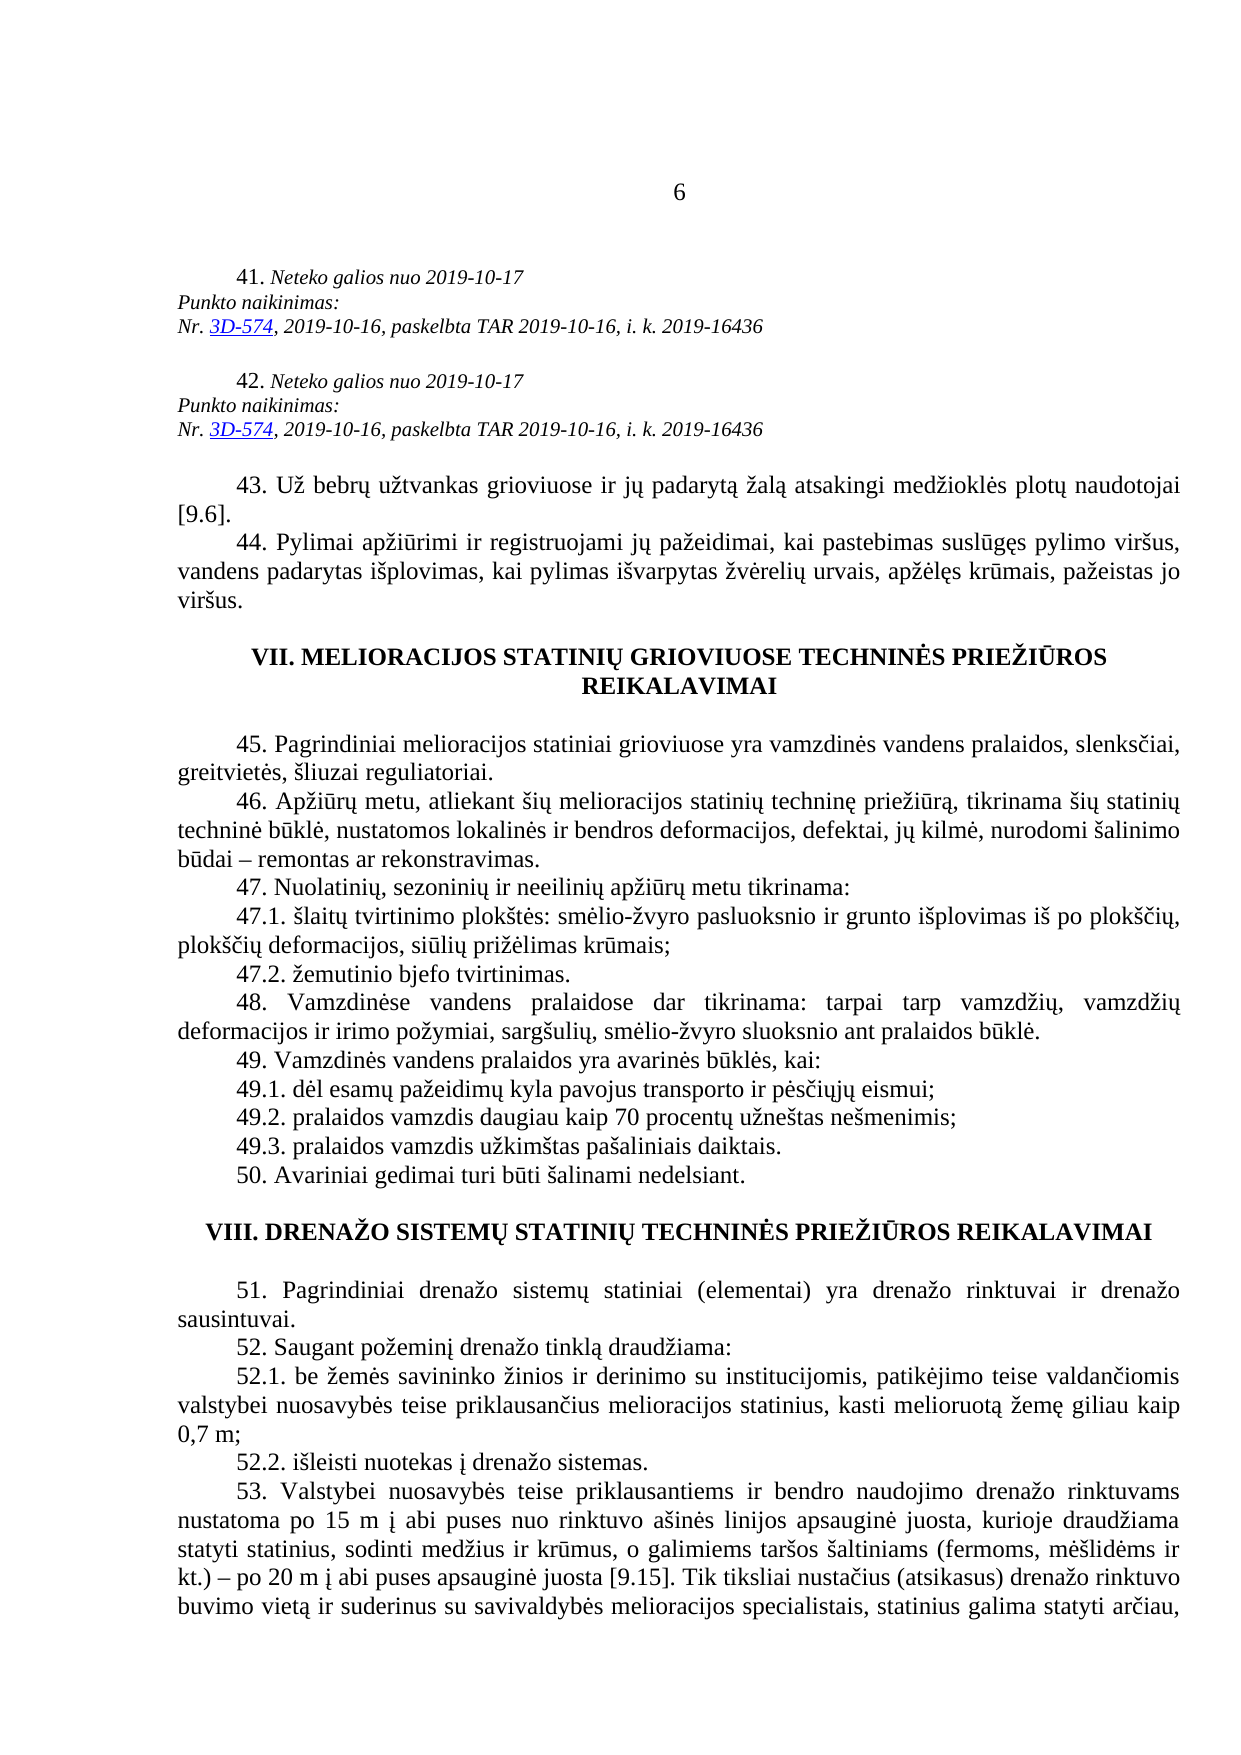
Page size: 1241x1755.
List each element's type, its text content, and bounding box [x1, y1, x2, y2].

text 47.2. žemutinio bjefo tvirtinimas. [177, 959, 1181, 987]
text VII. MELIORACIJOS STATINIŲ GRIOVIUOSE TECHNINĖS PRIEŽIŪROS REIKALAVIMAI [177, 642, 1181, 700]
text 51. Pagrindiniai drenažo sistemų statiniai (elementai) yra drenažo rinktuvai ir drenažo sausintuvai. [177, 1275, 1181, 1332]
text 50. Avariniai gedimai turi būti šalinami nedelsiant. [177, 1160, 1181, 1189]
text 49.1. dėl esamų pažeidimų kyla pavojus transporto ir pėsčiųjų eismui; [177, 1074, 1181, 1102]
text 52.1. be žemės savininko žinios ir derinimo su institucijomis, patikėjimo teise valdančiomis valstybei nuosavybės teise priklausančius melioracijos statinius, kasti melioruotą žemę giliau kaip 0,7 m; [177, 1361, 1181, 1447]
text 47. Nuolatinių, sezoninių ir neeilinių apžiūrų metu tikrinama: [177, 872, 1181, 901]
text 45. Pagrindiniai melioracijos statiniai grioviuose yra vamzdinės vandens pralaidos, slenksčiai, greitvietės, šliuzai reguliatoriai. [177, 729, 1181, 786]
text 49. Vamzdinės vandens pralaidos yra avarinės būklės, kai: [177, 1045, 1181, 1074]
text Punkto naikinimas: [177, 393, 1181, 417]
text 52. Saugant požeminį drenažo tinklą draudžiama: [177, 1332, 1181, 1361]
text 46. Apžiūrų metu, atliekant šių melioracijos statinių techninę priežiūrą, tikrinama šių statinių techninė būklė, nustatomos lokalinės ir bendros deformacijos, defektai, jų kilmė, nurodomi šalinimo būdai – remontas ar rekonstravimas. [177, 786, 1181, 872]
text 49.2. pralaidos vamzdis daugiau kaip 70 procentų užneštas nešmenimis; [177, 1102, 1181, 1131]
text 41. Neteko galios nuo 2019-10-17 [177, 263, 1181, 290]
text Punkto naikinimas: [177, 290, 1181, 314]
text Nr. 3D-574, 2019-10-16, paskelbta TAR 2019-10-16, i. k. 2019-16436 [177, 314, 1181, 338]
text 48. Vamzdinėse vandens pralaidose dar tikrinama: tarpai tarp vamzdžių, vamzdžių deformacijos ir irimo požymiai, sargšulių, smėlio-žvyro sluoksnio ant pralaidos būklė. [177, 987, 1181, 1045]
text 44. Pylimai apžiūrimi ir registruojami jų pažeidimai, kai pastebimas suslūgęs pylimo viršus, vandens padarytas išplovimas, kai pylimas išvarpytas žvėrelių urvais, apžėlęs krūmais, pažeistas jo viršus. [177, 527, 1181, 614]
text 47.1. šlaitų tvirtinimo plokštės: smėlio-žvyro pasluoksnio ir grunto išplovimas iš po plokščių, plokščių deformacijos, siūlių prižėlimas krūmais; [177, 901, 1181, 959]
text Nr. 3D-574, 2019-10-16, paskelbta TAR 2019-10-16, i. k. 2019-16436 [177, 417, 1181, 441]
text 49.3. pralaidos vamzdis užkimštas pašaliniais daiktais. [177, 1131, 1181, 1160]
text 42. Neteko galios nuo 2019-10-17 [177, 367, 1181, 393]
text VIII. DRENAŽO SISTEMŲ STATINIŲ TECHNINĖS PRIEŽIŪROS REIKALAVIMAI [177, 1217, 1181, 1246]
text 52.2. išleisti nuotekas į drenažo sistemas. [177, 1447, 1181, 1476]
text 43. Už bebrų užtvankas grioviuose ir jų padarytą žalą atsakingi medžioklės plotų naudotojai [9.6]. [177, 470, 1181, 527]
text 53. Valstybei nuosavybės teise priklausantiems ir bendro naudojimo drenažo rinktuvams nustatoma po 15 m į abi puses nuo rinktuvo ašinės linijos apsauginė juosta, kurioje draudžiama statyti statinius, sodinti medžius ir krūmus, o galimiems taršos šaltiniams (fermoms, mėšlidėms ir kt.) – po 20 m į abi puses apsauginė juosta [9.15]. Tik tiksliai nustačius (atsikasus) drenažo rinktuvo buvimo vietą ir suderinus su savivaldybės melioracijos specialistais, statinius galima statyti arčiau, [177, 1476, 1181, 1620]
